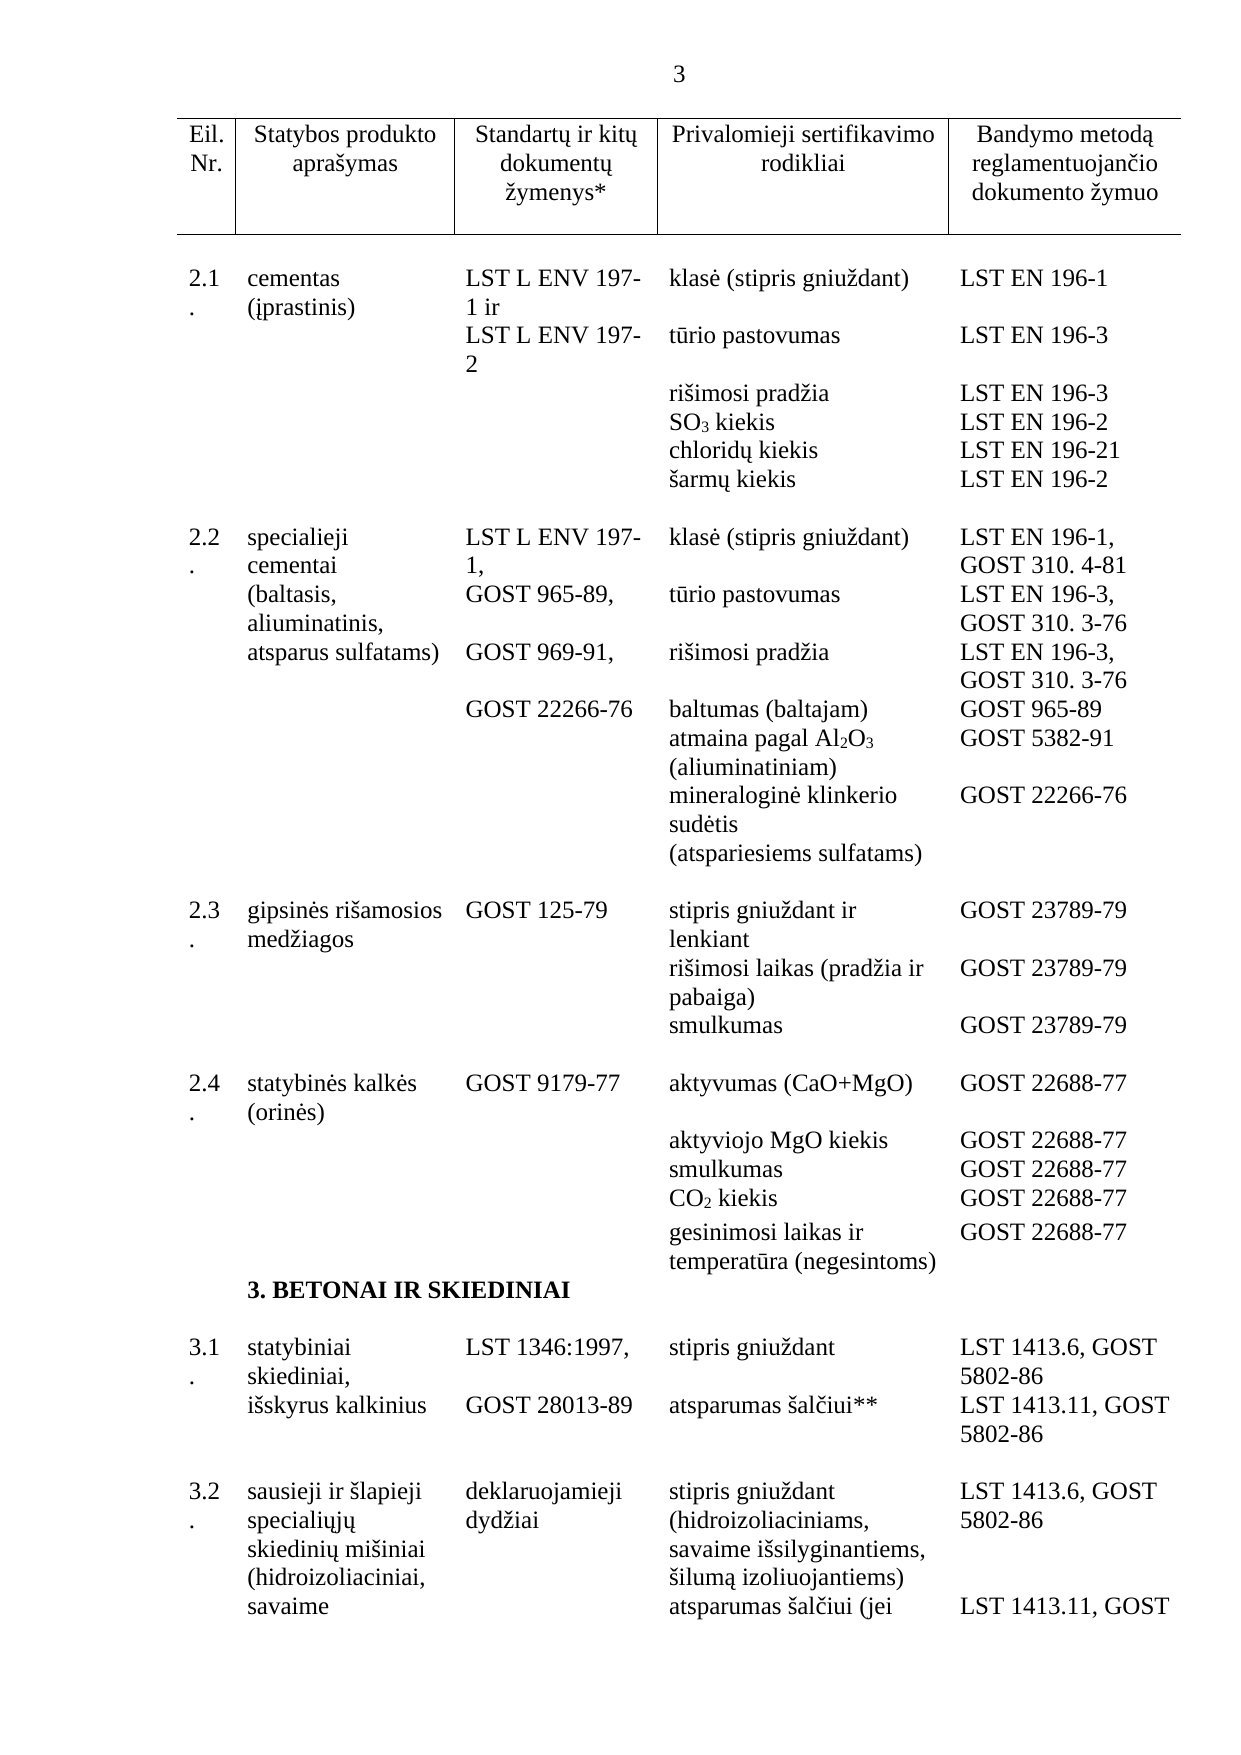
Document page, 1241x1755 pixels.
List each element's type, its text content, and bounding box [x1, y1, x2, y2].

table_cell atsparumas šalčiui (jei [658, 1591, 948, 1620]
table_cell LST EN 196-1 [949, 263, 1181, 320]
table_cell baltumas (baltajam) [658, 694, 948, 723]
table_cell [177, 1534, 236, 1591]
table_cell [454, 1154, 658, 1183]
table_cell [236, 1010, 454, 1039]
table_cell [236, 723, 454, 780]
table_cell lst L ENV 197-1 ir [454, 263, 658, 320]
table_cell [454, 780, 658, 838]
table_cell [236, 464, 454, 493]
table_cell atsparumas šalčiui** [658, 1390, 948, 1447]
table_cell tūrio pastovumas [658, 320, 948, 378]
table_cell [236, 320, 454, 378]
table_cell [177, 1448, 236, 1476]
table_cell [454, 838, 658, 867]
table_cell [177, 694, 236, 723]
table_cell deklaruojamieji dydžiai [454, 1476, 658, 1591]
table_cell [177, 320, 236, 378]
table_cell smulkumas [658, 1010, 948, 1039]
table_cell [658, 1448, 948, 1476]
table_cell GOST 23789-79 [949, 1010, 1181, 1039]
table_cell [949, 867, 1181, 895]
table_cell [949, 1039, 1181, 1068]
table_cell 3.2. [177, 1476, 236, 1534]
table_cell [454, 1183, 658, 1217]
table_cell [236, 1039, 454, 1068]
table_cell atmaina pagal Al2O3 (aliuminatiniam) [658, 723, 948, 780]
table_cell gipsinės rišamosios medžiagos [236, 895, 454, 1010]
table_cell [236, 867, 454, 895]
table_cell GOST 22688-77 [949, 1068, 1181, 1125]
table_cell [177, 1304, 236, 1332]
table_cell gesinimosi laikas ir temperatūra (negesintoms) [658, 1218, 948, 1275]
table_cell LST EN 196-3 [949, 320, 1181, 378]
table_cell GOST 22688-77 [949, 1125, 1181, 1154]
table_cell [455, 205, 657, 234]
table_cell rišimosi laikas (pradžia ir pabaiga) [658, 953, 948, 1010]
table_cell GOST 969-91, [454, 637, 658, 694]
table_cell GOST 22266-76 [454, 694, 658, 723]
table_cell LST 1413.11, GOST [949, 1591, 1181, 1620]
table_cell [454, 1010, 658, 1039]
table_cell [236, 1125, 454, 1154]
table_cell išskyrus kalkinius [236, 1390, 454, 1447]
table_cell GOST 965-89, [454, 579, 658, 637]
table_cell [177, 1125, 236, 1154]
table_cell šarmų kiekis [658, 464, 948, 493]
table_cell [236, 1304, 454, 1332]
table_cell [177, 378, 236, 407]
table_cell GOST 965-89 [949, 694, 1181, 723]
table_cell [177, 780, 236, 838]
table_cell LST EN 196-2 [949, 407, 1181, 435]
table_cell [454, 1304, 658, 1332]
table_header Standartų ir kitų dokumentų žymenys* [455, 119, 657, 205]
table_cell [454, 407, 658, 435]
table_cell LST 1413.6, GOST 5802-86 [949, 1476, 1181, 1591]
table_cell [658, 205, 948, 234]
table_cell [177, 493, 236, 522]
table_header Bandymo metodą reglamentuojančio dokumento žymuo [949, 119, 1181, 205]
table_cell aktyvumas (CaO+MgO) [658, 1068, 948, 1125]
table_cell [177, 1039, 236, 1068]
table_cell chloridų kiekis [658, 435, 948, 464]
table_cell [236, 838, 454, 867]
table_cell LST 1413.11, GOST 5802-86 [949, 1390, 1181, 1447]
table_cell [177, 867, 236, 895]
table_cell [236, 205, 454, 234]
table_header Privalomieji sertifikavimo rodikliai [658, 119, 948, 205]
table_cell GOST 22688-77 [949, 1183, 1181, 1217]
table_cell klasė (stipris gniuždant) [658, 522, 948, 579]
table_cell [658, 235, 948, 263]
table_cell statybiniai skiediniai, [236, 1333, 454, 1390]
table_cell LST L ENV 197-1, [454, 522, 658, 579]
table_cell LST L ENV 197-2 [454, 320, 658, 378]
table_cell [658, 867, 948, 895]
table_cell [949, 838, 1181, 867]
table_cell [454, 1448, 658, 1476]
table_cell [177, 1591, 236, 1620]
table_cell [177, 1390, 236, 1447]
table_cell aktyviojo MgO kiekis [658, 1125, 948, 1154]
table_cell LST EN 196-21 [949, 435, 1181, 464]
table_cell [454, 493, 658, 522]
table_cell [177, 205, 235, 234]
table_cell [949, 493, 1181, 522]
table_cell [658, 493, 948, 522]
table_cell [658, 1039, 948, 1068]
table_cell [236, 493, 454, 522]
table_cell SO3 kiekis [658, 407, 948, 435]
table_cell [177, 435, 236, 464]
table_cell [177, 723, 236, 780]
table_cell GOST 22688-77 [949, 1154, 1181, 1183]
table_cell 2.3. [177, 895, 236, 953]
table_cell smulkumas [658, 1154, 948, 1183]
table_cell [236, 1218, 454, 1275]
table_cell (atspariesiems sulfatams) [658, 838, 948, 867]
table_cell GOST 23789-79 [949, 953, 1181, 1010]
table_cell [949, 205, 1181, 234]
table_cell 3.1. [177, 1333, 236, 1390]
table_cell [454, 1218, 658, 1275]
table_cell stipris gniuždant (hidroizoliaciniams, savaime išsilyginantiems, šilumą izoliuojantiems) [658, 1476, 948, 1591]
table_header Eil. Nr. [177, 119, 235, 205]
table_cell [454, 1591, 658, 1620]
table_cell [236, 694, 454, 723]
table_cell GOST 22266-76 [949, 780, 1181, 838]
table_cell [177, 407, 236, 435]
table_cell GOST 5382-91 [949, 723, 1181, 780]
table_cell 2.4. [177, 1068, 236, 1125]
table_cell [177, 1218, 236, 1275]
table_cell [454, 464, 658, 493]
table_cell [236, 1183, 454, 1217]
table_cell GOST 23789-79 [949, 895, 1181, 953]
table_cell [454, 867, 658, 895]
table_cell [177, 1010, 236, 1039]
table_cell [177, 235, 236, 263]
table_cell LST EN 196-3 [949, 378, 1181, 407]
table_cell [454, 953, 658, 1010]
table_cell stipris gniuždant [658, 1333, 948, 1390]
table_cell LST EN 196-1, GOST 310. 4-81 [949, 522, 1181, 579]
table_header Statybos produkto aprašymas [236, 119, 454, 205]
table_cell [236, 780, 454, 838]
table_cell [949, 1304, 1181, 1332]
table_cell gost 9179-77 [454, 1068, 658, 1125]
table_cell rišimosi pradžia [658, 378, 948, 407]
table_cell [454, 235, 658, 263]
table_cell [236, 378, 454, 407]
table_cell gost 125-79 [454, 895, 658, 953]
table_cell gost 28013-89 [454, 1390, 658, 1447]
table_cell statybinės kalkės (orinės) [236, 1068, 454, 1125]
table_cell LST EN 196-2 [949, 464, 1181, 493]
table_cell [949, 235, 1181, 263]
table_cell lst 1346:1997, [454, 1333, 658, 1390]
table_cell 2.1. [177, 263, 236, 320]
table_cell LST EN 196-3, GOST 310. 3-76 [949, 637, 1181, 694]
table_cell stipris gniuždant ir lenkiant [658, 895, 948, 953]
table_cell [177, 1183, 236, 1217]
table_cell [236, 435, 454, 464]
table_cell [454, 1039, 658, 1068]
table_cell tūrio pastovumas [658, 579, 948, 637]
table_cell [177, 838, 236, 867]
table_cell [177, 953, 236, 1010]
table_cell [236, 407, 454, 435]
table_cell 2.2. [177, 522, 236, 579]
table_cell [454, 723, 658, 780]
table_cell klasė (stipris gniuždant) [658, 263, 948, 320]
table_cell [177, 464, 236, 493]
table_cell [949, 1448, 1181, 1476]
table_cell [177, 579, 236, 637]
table_cell LST EN 196-3, GOST 310. 3-76 [949, 579, 1181, 637]
table_cell [454, 1125, 658, 1154]
table_cell rišimosi pradžia [658, 637, 948, 694]
table_cell [177, 1154, 236, 1183]
table_cell CO2 kiekis [658, 1183, 948, 1217]
table_cell [454, 435, 658, 464]
table_cell specialieji cementai (baltasis, aliuminatinis, atsparus sulfatams) [236, 522, 454, 694]
table_cell [236, 235, 454, 263]
table_cell sausieji ir šlapieji specialiųjų skiedinių mišiniai (hidroizoliaciniai, savaime [236, 1476, 454, 1620]
table_cell LST 1413.6, GOST 5802-86 [949, 1333, 1181, 1390]
table_cell [177, 637, 236, 694]
table_cell [454, 378, 658, 407]
table_cell [177, 1275, 236, 1304]
table_cell [236, 1448, 454, 1476]
table_cell GOST 22688-77 [949, 1218, 1181, 1275]
table_cell 3. Betonai ir skiediniai [236, 1275, 1181, 1304]
table_cell [236, 1154, 454, 1183]
table_cell [658, 1304, 948, 1332]
table_cell mineraloginė klinkerio sudėtis [658, 780, 948, 838]
table_cell cementas (įprastinis) [236, 263, 454, 320]
